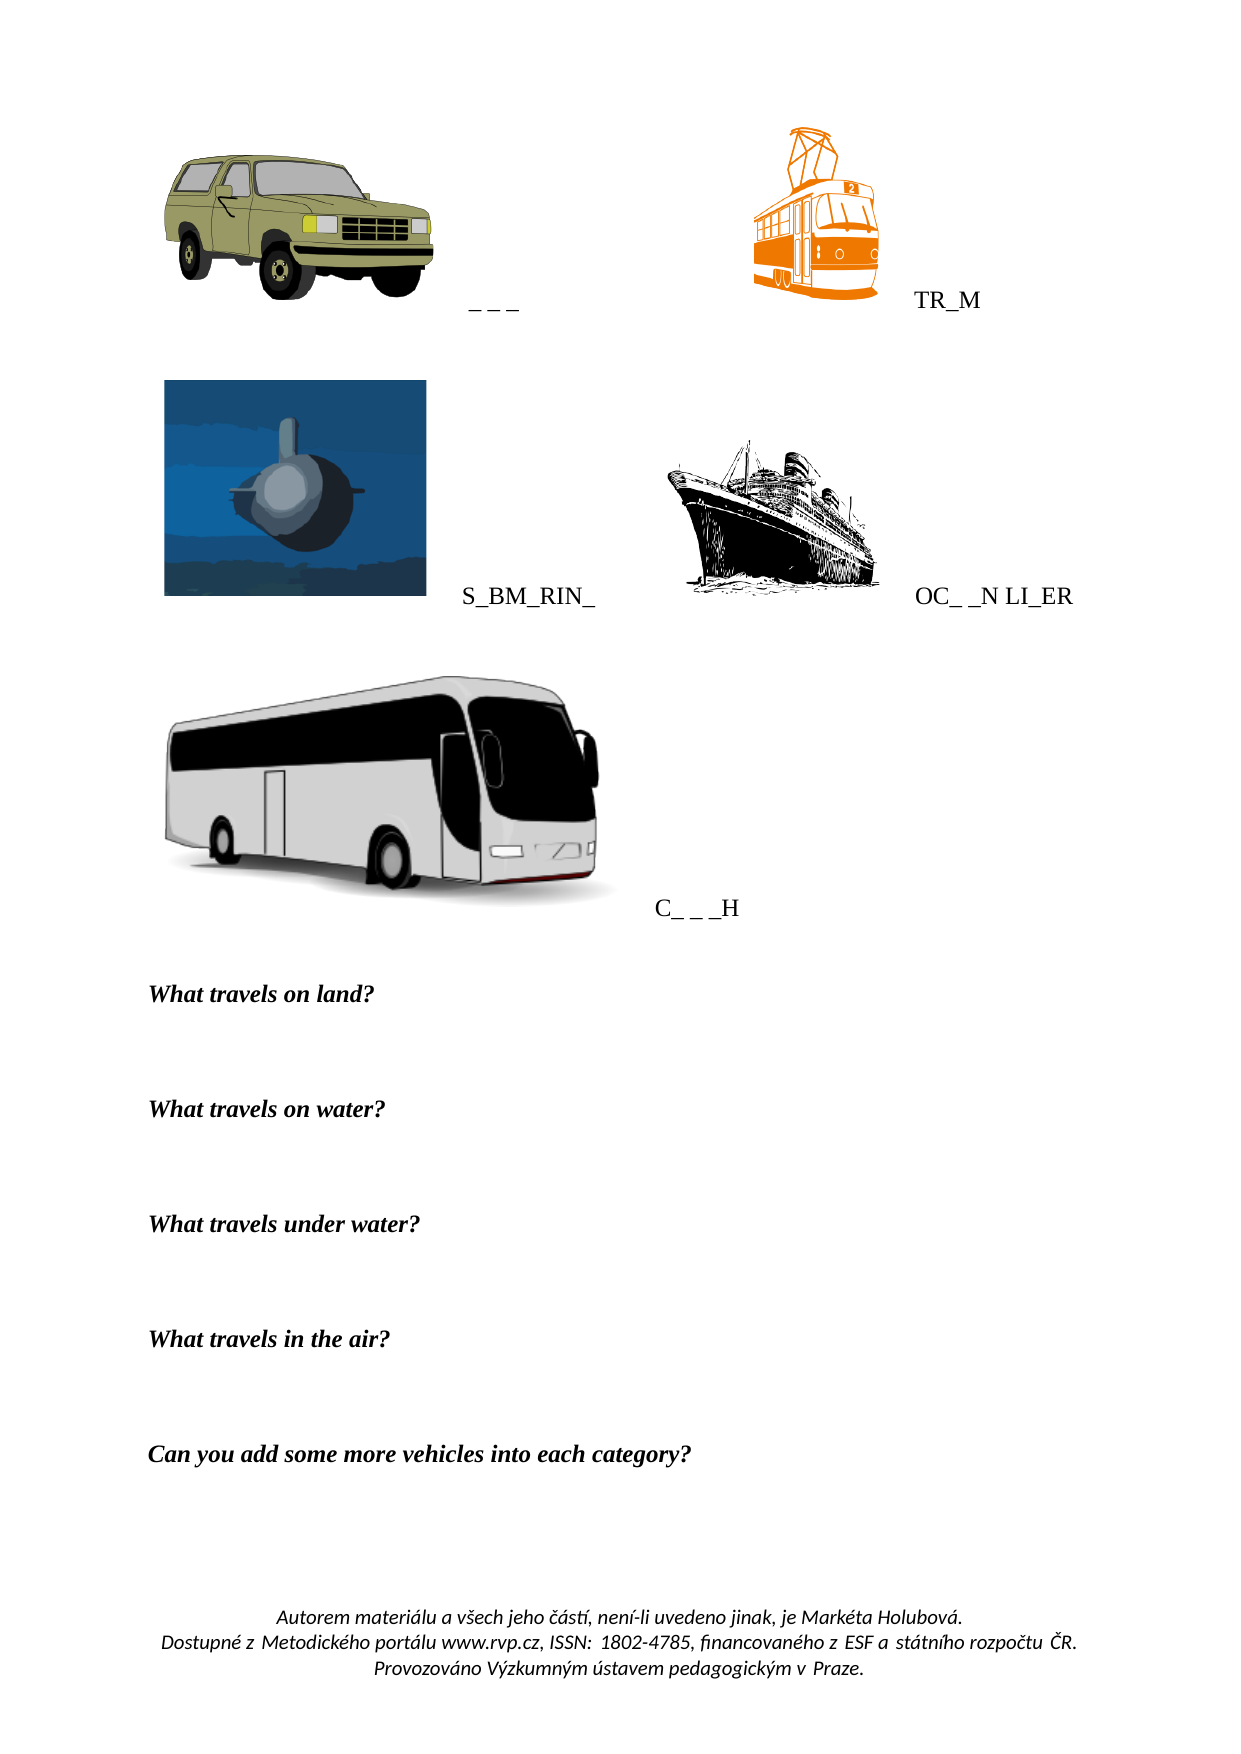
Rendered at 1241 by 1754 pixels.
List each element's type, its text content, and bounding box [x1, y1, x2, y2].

picture [164, 155, 434, 300]
picture [754, 127, 879, 300]
picture [667, 440, 880, 596]
text What travels on water? [148, 1094, 1092, 1123]
text What travels in the air? [148, 1324, 1092, 1353]
text Can you add some more vehicles into each category? [148, 1439, 1092, 1468]
text S_BM_RIN_ OC_ _N LI_ER [148, 371, 1092, 610]
picture [164, 380, 427, 596]
text What travels under water? [148, 1209, 1092, 1238]
text What travels on land? [148, 979, 1092, 1008]
text C_ _ _H [148, 667, 1092, 921]
picture [164, 676, 620, 907]
text _ _ _ TR_M [148, 118, 1092, 314]
